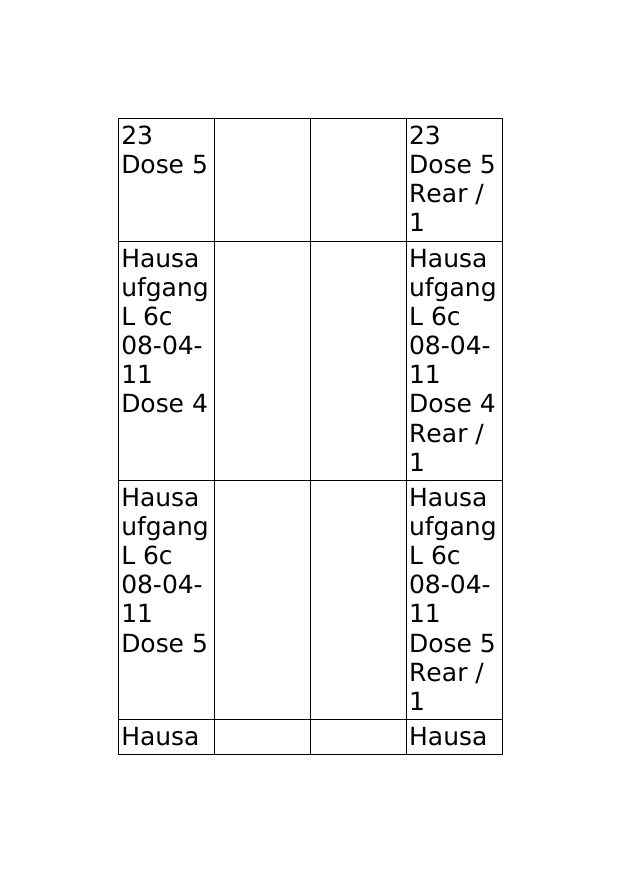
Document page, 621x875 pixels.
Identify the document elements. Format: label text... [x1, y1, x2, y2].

table_cell Hausaufgang L 6c 08-04-11 Dose 5 Rear / 1 [407, 481, 502, 719]
table_cell [215, 242, 310, 480]
table_cell 23 Dose 5 [119, 119, 214, 241]
table_cell 23 Dose 5 Rear / 1 [407, 119, 502, 241]
table_cell [311, 720, 406, 754]
table_cell [311, 242, 406, 480]
table_cell [311, 481, 406, 719]
table_cell Hausaufgang L 6c 08-04-11 Dose 5 [119, 481, 214, 719]
table_cell [311, 119, 406, 241]
table_cell [215, 720, 310, 754]
table_cell [215, 119, 310, 241]
table_cell Hausa [119, 720, 214, 754]
table_cell Hausaufgang L 6c 08-04-11 Dose 4 Rear / 1 [407, 242, 502, 480]
table_cell Hausaufgang L 6c 08-04-11 Dose 4 [119, 242, 214, 480]
table_cell [215, 481, 310, 719]
table_cell Hausa [407, 720, 502, 754]
